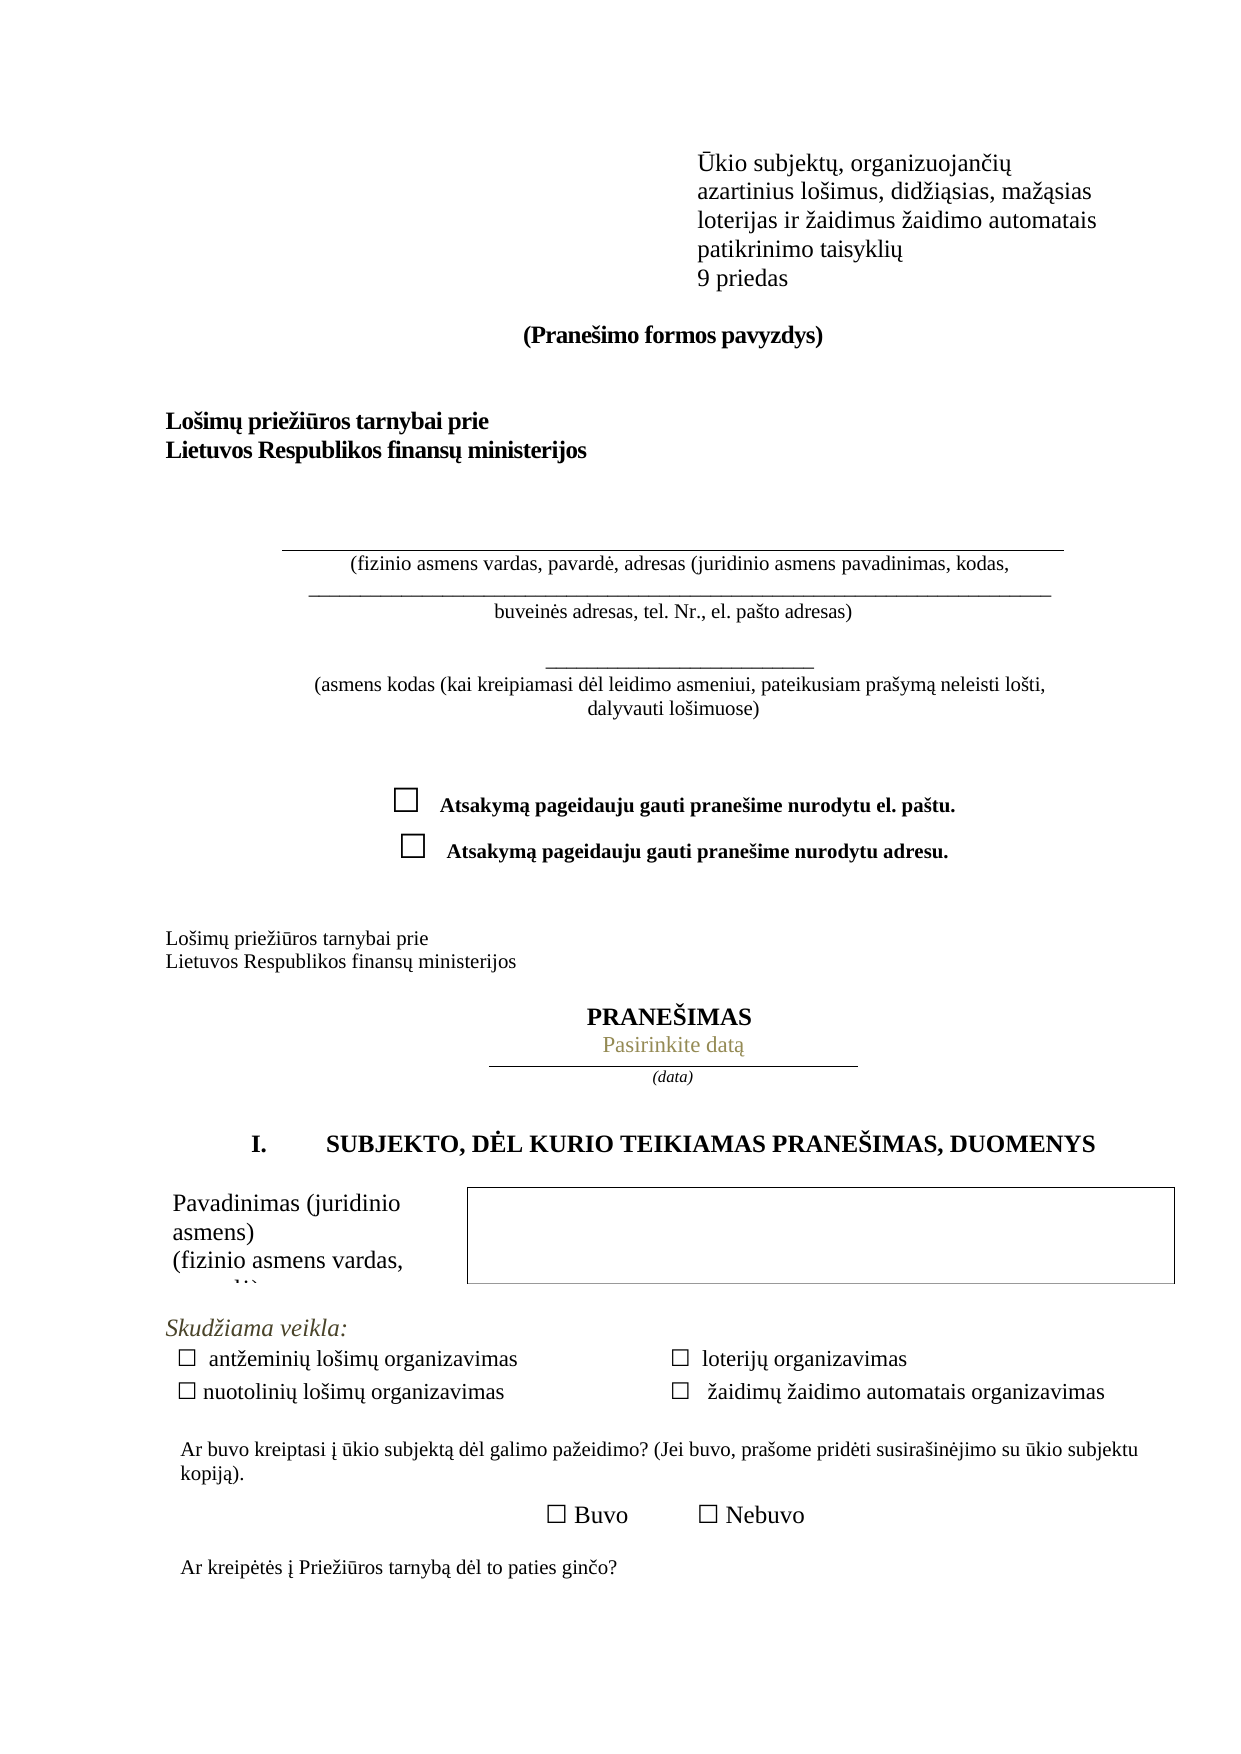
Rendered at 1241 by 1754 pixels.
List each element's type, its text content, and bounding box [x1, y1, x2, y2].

table_cell [165, 1406, 180, 1437]
text Lietuvos Respublikos finansų ministerijos [165, 949, 1181, 973]
table_cell Ar kreipėtės į Priežiūros tarnybą dėl to paties ginčo? [180, 1531, 1169, 1603]
table_cell (data) [489, 1067, 858, 1101]
table_header [468, 1188, 1174, 1283]
table_cell (fizinio asmens vardas, pavardė, adresas (juridinio asmens pavadinimas, kodas, ________________________________________________________________________ buveinės adresas, tel. Nr., el. pašto adresas) __________________________ (asmens kodas (kai kreipiamasi dėl leidimo asmeniui, pateikusiam prašymą neleisti lošti, dalyvauti lošimuose) [282, 551, 1064, 748]
text Lošimų priežiūros tarnybai prie [165, 925, 1181, 949]
table_cell [180, 1406, 1169, 1437]
table_cell ☐ nuotolinių lošimų organizavimas [165, 1375, 658, 1406]
table_header ☐ antžeminių lošimų organizavimas [165, 1341, 658, 1375]
table_cell [165, 1437, 180, 1531]
text (Pranešimo formos pavyzdys) [165, 320, 1181, 349]
table_header ☐ loterijų organizavimas [659, 1341, 1152, 1375]
text loterijas ir žaidimus žaidimo automatais [697, 205, 1122, 234]
text azartinius lošimus, didžiąsias, mažąsias [697, 176, 1122, 205]
text ☐ Atsakymą pageidauju gauti pranešime nurodytu el. paštu. [165, 777, 1181, 822]
table_cell ☐ žaidimų žaidimo automatais organizavimas [659, 1375, 1152, 1406]
table_header [282, 521, 1064, 550]
text Lošimų priežiūros tarnybai prie [165, 406, 1181, 435]
text I. SUBJEKTO, DĖL KURIO TEIKIAMAS PRANEŠIMAS, DUOMENYS [165, 1129, 1181, 1158]
table_header Skudžiama veikla: [165, 1313, 1169, 1406]
text Ūkio subjektų, organizuojančių [697, 148, 1122, 176]
text PRANEŠIMAS [165, 1002, 1181, 1031]
table_header Pavadinimas (juridinio asmens) (fizinio asmens vardas, pavardė) [172, 1187, 467, 1283]
text 9 priedas [165, 263, 1133, 291]
table_cell Ar buvo kreiptasi į ūkio subjektą dėl galimo pažeidimo? (Jei buvo, prašome pridėti susirašinėjimo su ūkio subjektu kopiją). ☐ Buvo ☐ Nebuvo [180, 1437, 1169, 1531]
table_header Pasirinkite datą [489, 1031, 858, 1066]
text Lietuvos Respublikos finansų ministerijos [165, 435, 1181, 464]
text patikrinimo taisyklių [697, 234, 1122, 263]
table_cell [165, 1531, 180, 1603]
text ☐ Atsakymą pageidauju gauti pranešime nurodytu adresu. [165, 822, 1181, 868]
